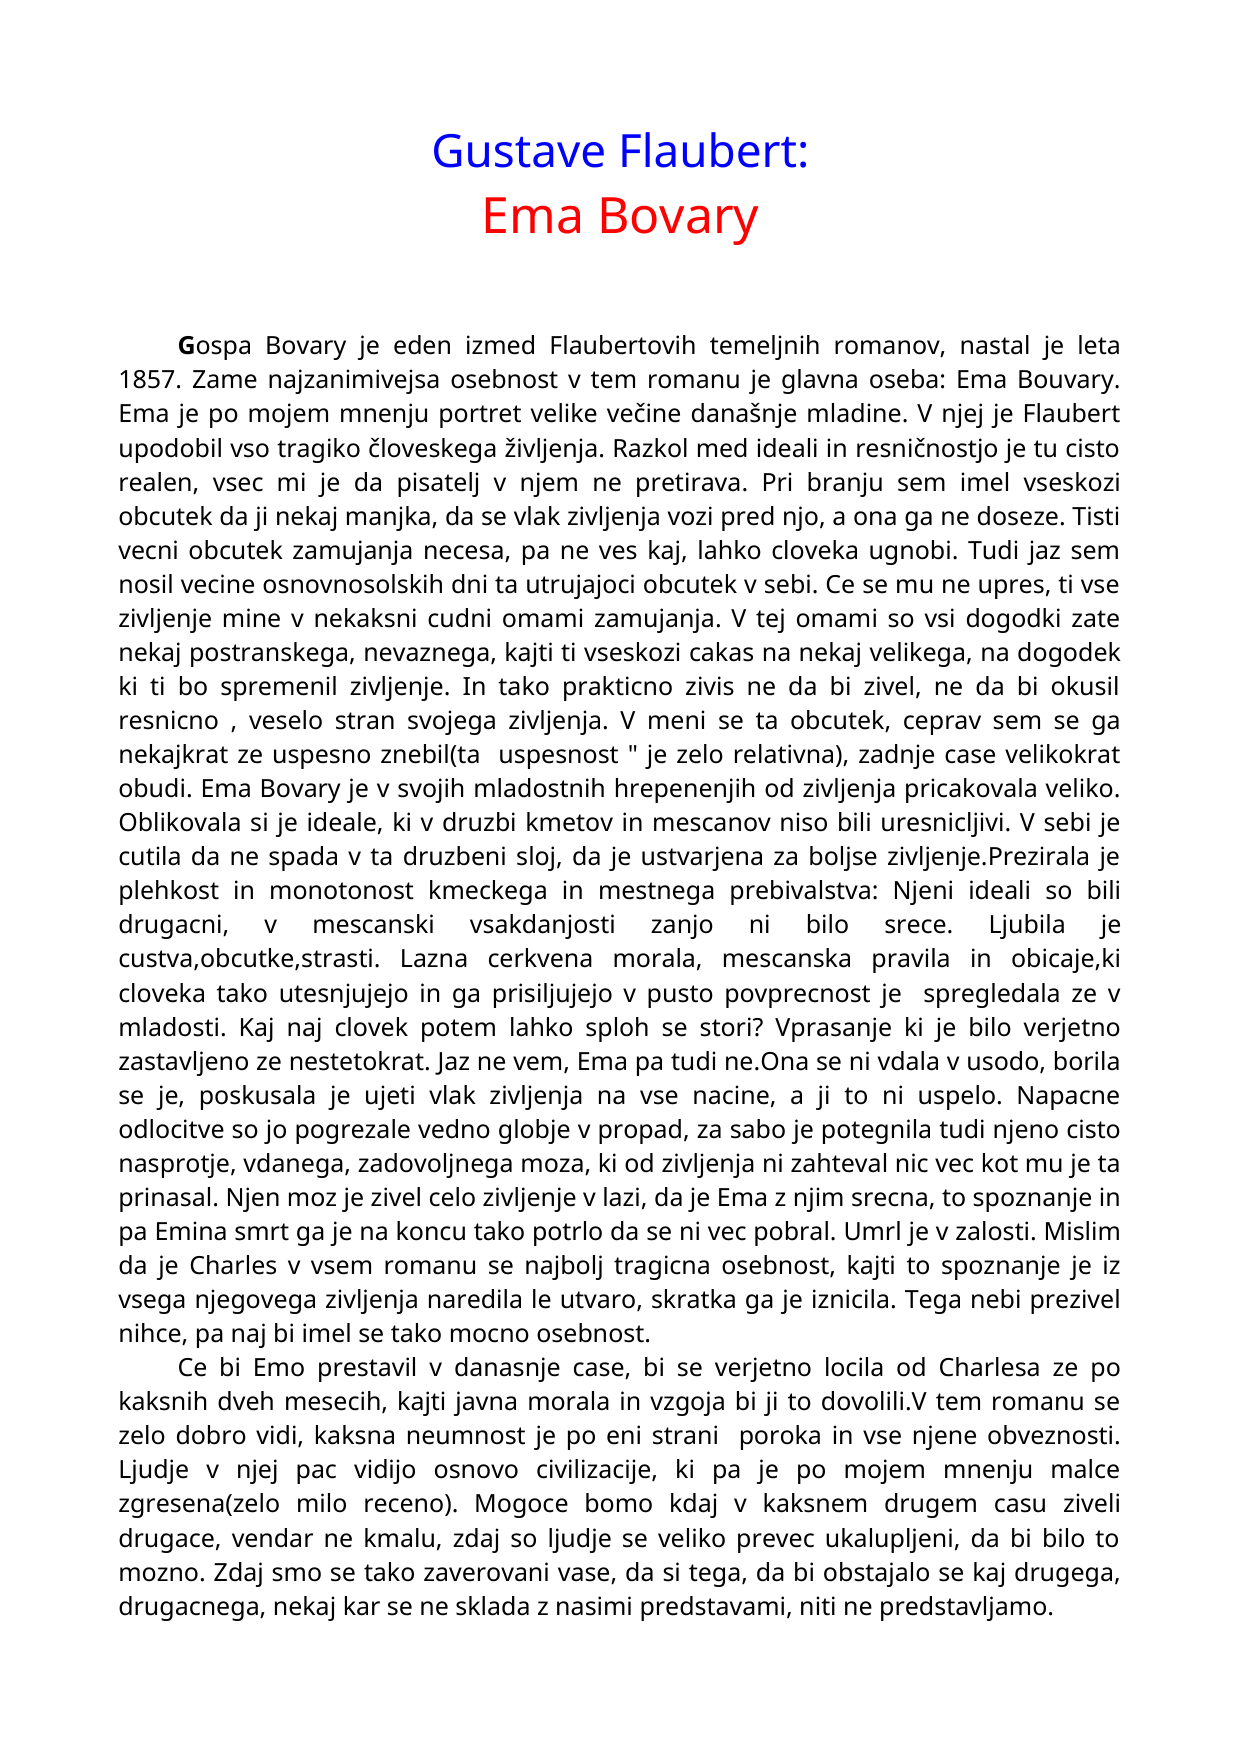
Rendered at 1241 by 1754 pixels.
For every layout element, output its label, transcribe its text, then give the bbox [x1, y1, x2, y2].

text Ema Bovary [118, 181, 1122, 249]
text Ce bi Emo prestavil v danasnje case, bi se verjetno locila od Charlesa ze po kaksnih dveh mesecih, kajti javna morala in vzgoja bi ji to dovolili.V tem romanu se zelo dobro vidi, kaksna neumnost je po eni strani poroka in vse njene obveznosti. Ljudje v njej pac vidijo osnovo civilizacije, ki pa je po mojem mnenju malce zgresena(zelo milo receno). Mogoce bomo kdaj v kaksnem drugem casu ziveli drugace, vendar ne kmalu, zdaj so ljudje se veliko prevec ukalupljeni, da bi bilo to mozno. Zdaj smo se tako zaverovani vase, da si tega, da bi obstajalo se kaj drugega, drugacnega, nekaj kar se ne sklada z nasimi predstavami, niti ne predstavljamo. [118, 1350, 1122, 1622]
text Gustave Flaubert: [118, 118, 1122, 181]
text Gospa Bovary je eden izmed Flaubertovih temeljnih romanov, nastal je leta 1857. Zame najzanimivejsa osebnost v tem romanu je glavna oseba: Ema Bouvary. Ema je po mojem mnenju portret velike večine današnje mladine. V njej je Flaubert upodobil vso tragiko človeskega življenja. Razkol med ideali in resničnostjo je tu cisto realen, vsec mi je da pisatelj v njem ne pretirava. Pri branju sem imel vseskozi obcutek da ji nekaj manjka, da se vlak zivljenja vozi pred njo, a ona ga ne doseze. Tisti vecni obcutek zamujanja necesa, pa ne ves kaj, lahko cloveka ugnobi. Tudi jaz sem nosil vecine osnovnosolskih dni ta utrujajoci obcutek v sebi. Ce se mu ne upres, ti vse zivljenje mine v nekaksni cudni omami zamujanja. V tej omami so vsi dogodki zate nekaj postranskega, nevaznega, kajti ti vseskozi cakas na nekaj velikega, na dogodek ki ti bo spremenil zivljenje. In tako prakticno zivis ne da bi zivel, ne da bi okusil resnicno , veselo stran svojega zivljenja. V meni se ta obcutek, ceprav sem se ga nekajkrat ze uspesno znebil(ta uspesnost " je zelo relativna), zadnje case velikokrat obudi. Ema Bovary je v svojih mladostnih hrepenenjih od zivljenja pricakovala veliko. Oblikovala si je ideale, ki v druzbi kmetov in mescanov niso bili uresnicljivi. V sebi je cutila da ne spada v ta druzbeni sloj, da je ustvarjena za boljse zivljenje.Prezirala je plehkost in monotonost kmeckega in mestnega prebivalstva: Njeni ideali so bili drugacni, v mescanski vsakdanjosti zanjo ni bilo srece. Ljubila je custva,obcutke,strasti. Lazna cerkvena morala, mescanska pravila in obicaje,ki cloveka tako utesnjujejo in ga prisiljujejo v pusto povprecnost je spregledala ze v mladosti. Kaj naj clovek potem lahko sploh se stori? Vprasanje ki je bilo verjetno zastavljeno ze nestetokrat. Jaz ne vem, Ema pa tudi ne.Ona se ni vdala v usodo, borila se je, poskusala je ujeti vlak zivljenja na vse nacine, a ji to ni uspelo. Napacne odlocitve so jo pogrezale vedno globje v propad, za sabo je potegnila tudi njeno cisto nasprotje, vdanega, zadovoljnega moza, ki od zivljenja ni zahteval nic vec kot mu je ta prinasal. Njen moz je zivel celo zivljenje v lazi, da je Ema z njim srecna, to spoznanje in pa Emina smrt ga je na koncu tako potrlo da se ni vec pobral. Umrl je v zalosti. Mislim da je Charles v vsem romanu se najbolj tragicna osebnost, kajti to spoznanje je iz vsega njegovega zivljenja naredila le utvaro, skratka ga je iznicila. Tega nebi prezivel nihce, pa naj bi imel se tako mocno osebnost. [118, 328, 1122, 1350]
